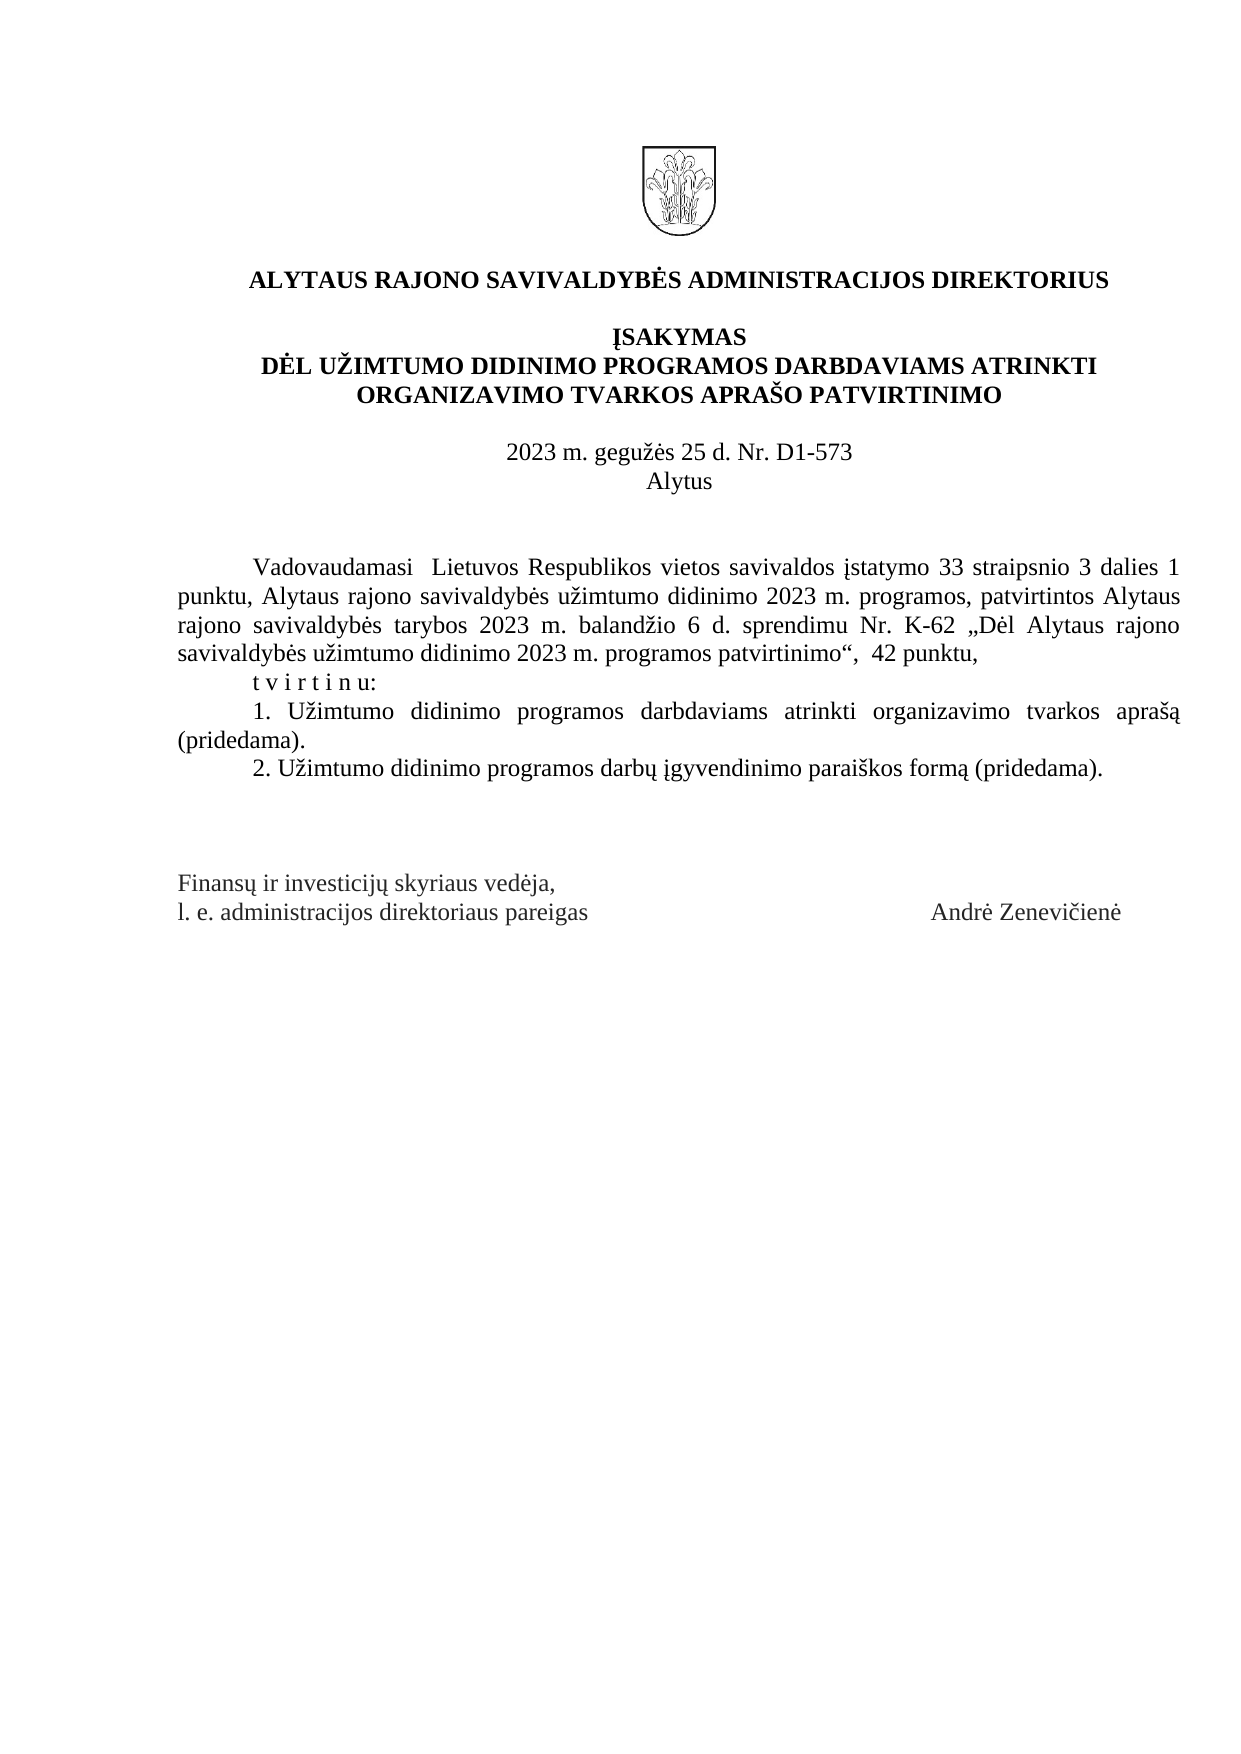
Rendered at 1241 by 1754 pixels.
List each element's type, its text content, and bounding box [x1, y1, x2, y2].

text Finansų ir investicijų skyriaus vedėja, [177, 868, 1181, 897]
text Alytus [177, 466, 1181, 495]
text ĮSAKYMAS [177, 322, 1181, 351]
text ALYTAUS RAJONO SAVIVALDYBĖS ADMINISTRACIJOS DIREKTORIUS [177, 265, 1181, 293]
text Vadovaudamasi Lietuvos Respublikos vietos savivaldos įstatymo 33 straipsnio 3 dalies 1 punktu, Alytaus rajono savivaldybės užimtumo didinimo 2023 m. programos, patvirtintos Alytaus rajono savivaldybės tarybos 2023 m. balandžio 6 d. sprendimu Nr. K-62 „Dėl Alytaus rajono savivaldybės užimtumo didinimo 2023 m. programos patvirtinimo“, 42 punktu, [177, 552, 1181, 667]
text DĖL UŽIMTUMO DIDINIMO PROGRAMOS DARBDAVIAMS ATRINKTI ORGANIZAVIMO TVARKOS APRAŠO PATVIRTINIMO [177, 351, 1181, 408]
text 2023 m. gegužės 25 d. Nr. D1-573 [177, 437, 1181, 466]
text 1. Užimtumo didinimo programos darbdaviams atrinkti organizavimo tvarkos aprašą (pridedama). [177, 696, 1181, 753]
text l. e. administracijos direktoriaus pareigas Andrė Zenevičienė [177, 897, 1181, 926]
text t v i r t i n u: [177, 667, 1181, 696]
text 2. Užimtumo didinimo programos darbų įgyvendinimo paraiškos formą (pridedama). [177, 753, 1181, 782]
